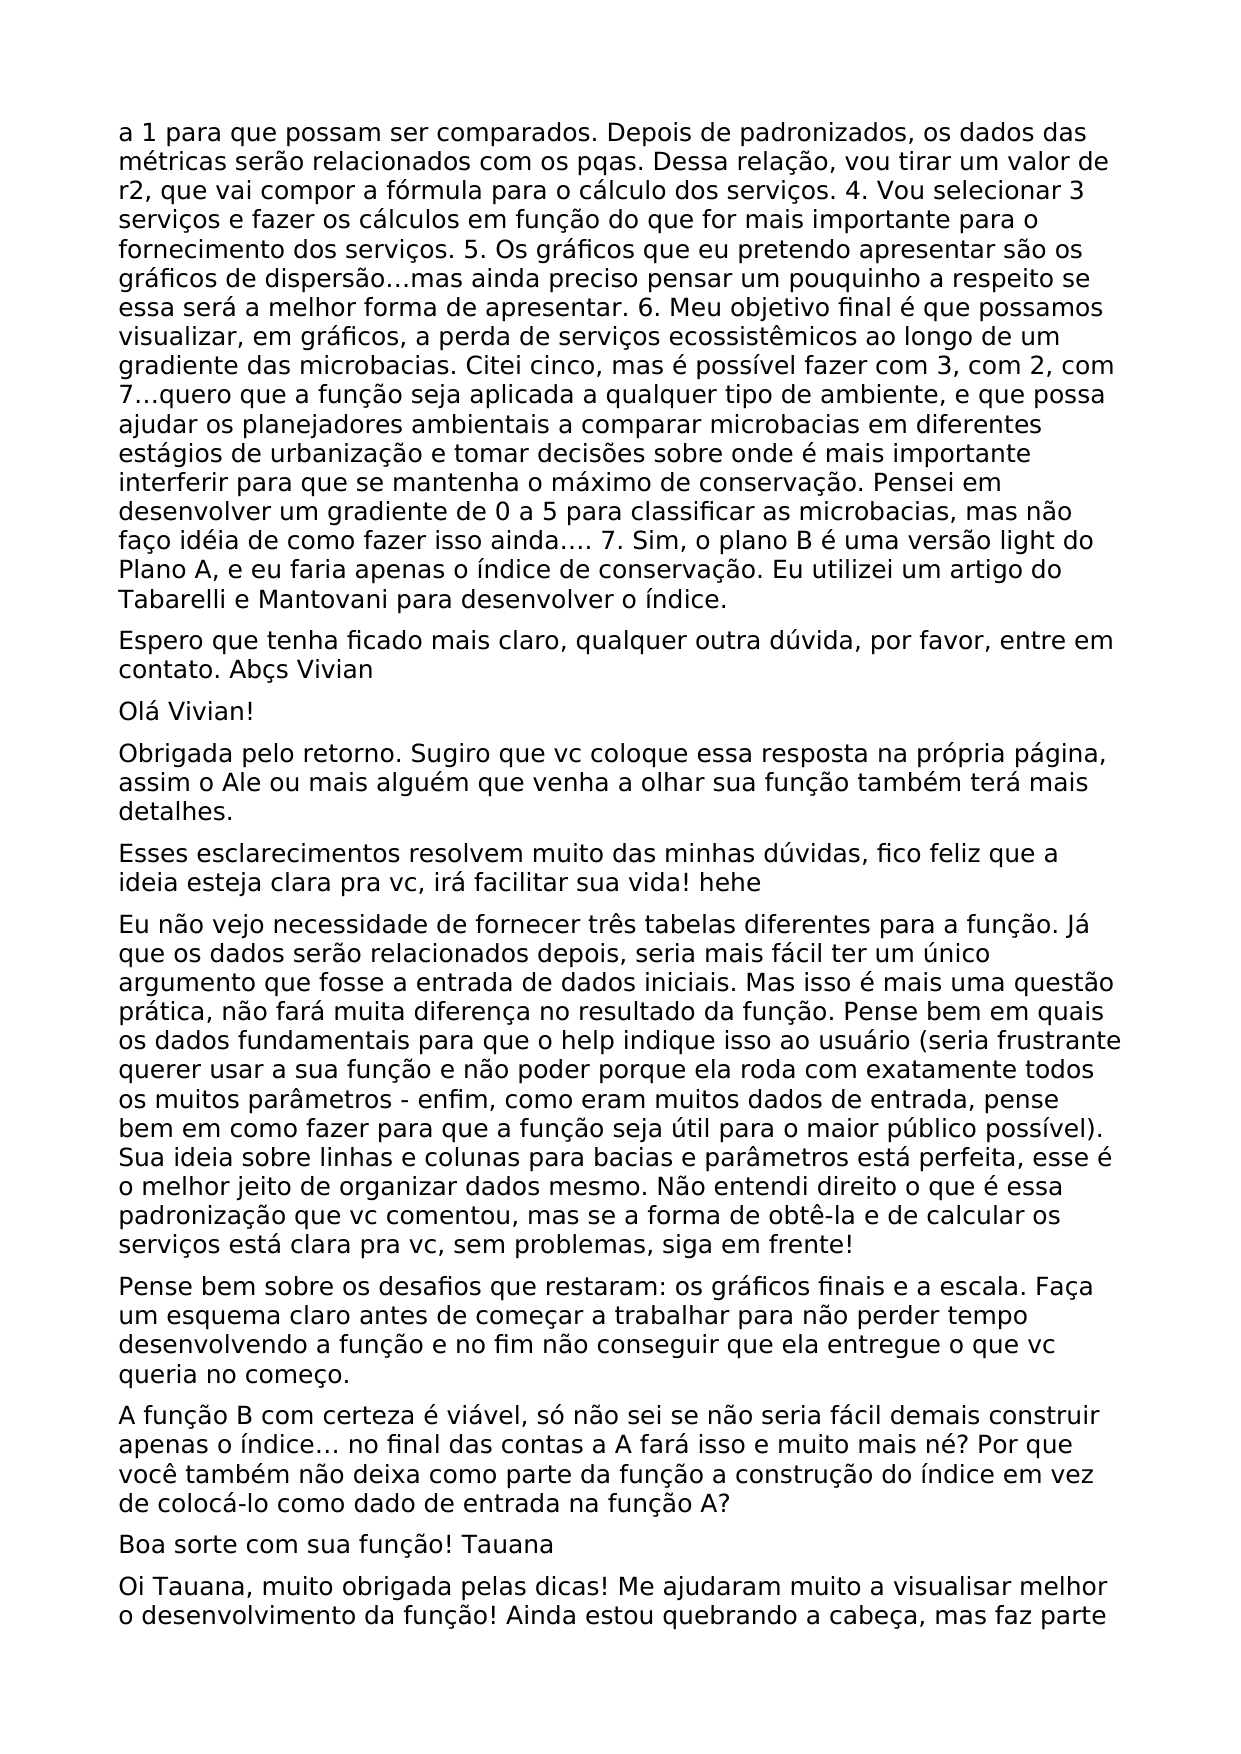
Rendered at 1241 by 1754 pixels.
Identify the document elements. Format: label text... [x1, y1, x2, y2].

text Espero que tenha ficado mais claro, qualquer outra dúvida, por favor, entre em contato. Abçs Vivian [118, 626, 1122, 685]
text Olá Vivian! [118, 697, 1122, 726]
text A função B com certeza é viável, só não sei se não seria fácil demais construir apenas o índice… no final das contas a A fará isso e muito mais né? Por que você também não deixa como parte da função a construção do índice em vez de colocá-lo como dado de entrada na função A? [118, 1401, 1122, 1518]
text a 1 para que possam ser comparados. Depois de padronizados, os dados das métricas serão relacionados com os pqas. Dessa relação, vou tirar um valor de r2, que vai compor a fórmula para o cálculo dos serviços. 4. Vou selecionar 3 serviços e fazer os cálculos em função do que for mais importante para o fornecimento dos serviços. 5. Os gráficos que eu pretendo apresentar são os gráficos de dispersão…mas ainda preciso pensar um pouquinho a respeito se essa será a melhor forma de apresentar. 6. Meu objetivo final é que possamos visualizar, em gráficos, a perda de serviços ecossistêmicos ao longo de um gradiente das microbacias. Citei cinco, mas é possível fazer com 3, com 2, com 7…quero que a função seja aplicada a qualquer tipo de ambiente, e que possa ajudar os planejadores ambientais a comparar microbacias em diferentes estágios de urbanização e tomar decisões sobre onde é mais importante interferir para que se mantenha o máximo de conservação. Pensei em desenvolver um gradiente de 0 a 5 para classificar as microbacias, mas não faço idéia de como fazer isso ainda…. 7. Sim, o plano B é uma versão light do Plano A, e eu faria apenas o índice de conservação. Eu utilizei um artigo do Tabarelli e Mantovani para desenvolver o índice. [118, 118, 1122, 614]
text Boa sorte com sua função! Tauana [118, 1531, 1122, 1560]
text Eu não vejo necessidade de fornecer três tabelas diferentes para a função. Já que os dados serão relacionados depois, seria mais fácil ter um único argumento que fosse a entrada de dados iniciais. Mas isso é mais uma questão prática, não fará muita diferença no resultado da função. Pense bem em quais os dados fundamentais para que o help indique isso ao usuário (seria frustrante querer usar a sua função e não poder porque ela roda com exatamente todos os muitos parâmetros - enfim, como eram muitos dados de entrada, pense bem em como fazer para que a função seja útil para o maior público possível). Sua ideia sobre linhas e colunas para bacias e parâmetros está perfeita, esse é o melhor jeito de organizar dados mesmo. Não entendi direito o que é essa padronização que vc comentou, mas se a forma de obtê-la e de calcular os serviços está clara pra vc, sem problemas, siga em frente! [118, 910, 1122, 1260]
text Esses esclarecimentos resolvem muito das minhas dúvidas, fico feliz que a ideia esteja clara pra vc, irá facilitar sua vida! hehe [118, 839, 1122, 897]
text Pense bem sobre os desafios que restaram: os gráficos finais e a escala. Faça um esquema claro antes de começar a trabalhar para não perder tempo desenvolvendo a função e no fim não conseguir que ela entregue o que vc queria no começo. [118, 1272, 1122, 1389]
text Oi Tauana, muito obrigada pelas dicas! Me ajudaram muito a visualisar melhor o desenvolvimento da função! Ainda estou quebrando a cabeça, mas faz parte [118, 1572, 1122, 1631]
text Obrigada pelo retorno. Sugiro que vc coloque essa resposta na própria página, assim o Ale ou mais alguém que venha a olhar sua função também terá mais detalhes. [118, 739, 1122, 826]
